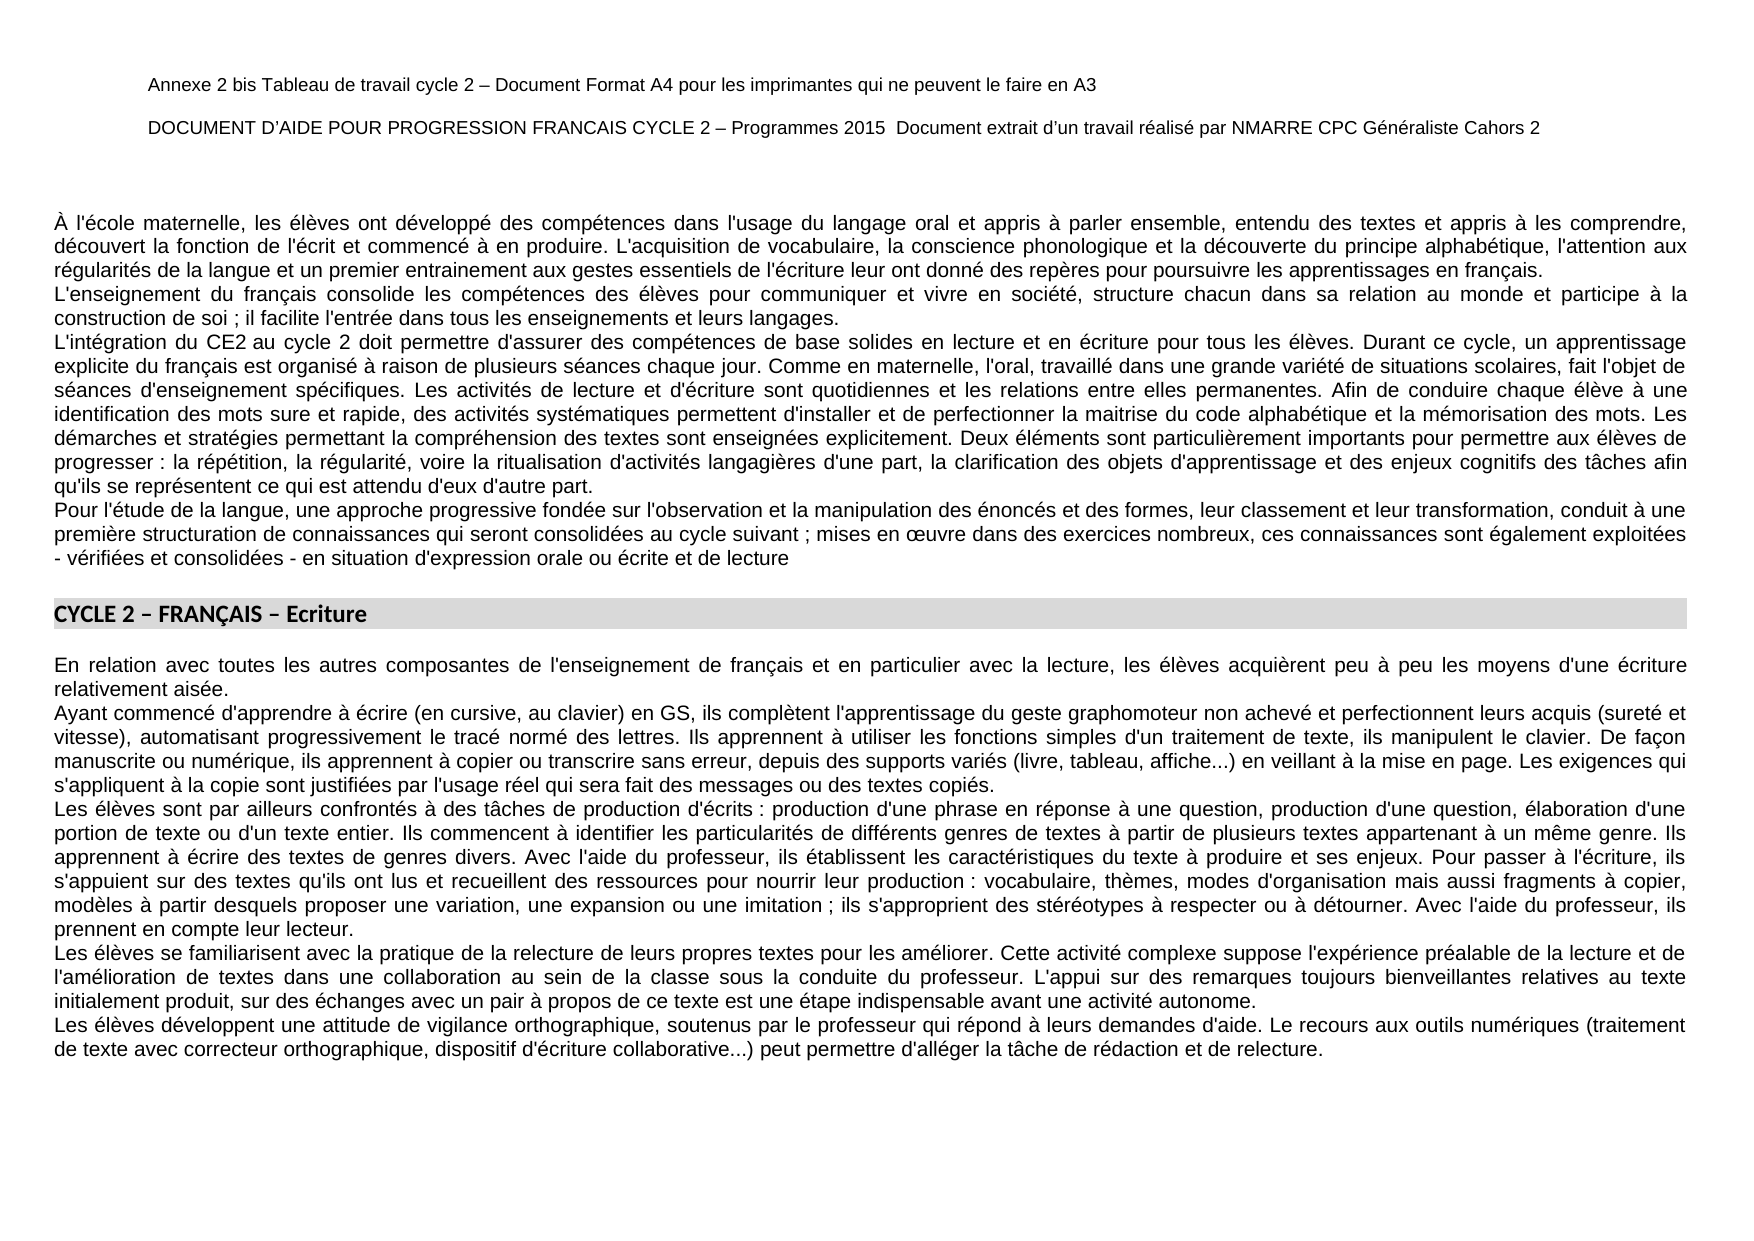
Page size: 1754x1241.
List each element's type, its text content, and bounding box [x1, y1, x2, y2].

text Les élèves sont par ailleurs confrontés à des tâches de production d'écrits : production d'une phrase en réponse à une question, production d'une question, élaboration d'une portion de texte ou d'un texte entier. Ils commencent à identifier les particularités de différents genres de textes à partir de plusieurs textes appartenant à un même genre. Ils apprennent à écrire des textes de genres divers. Avec l'aide du professeur, ils établissent les caractéristiques du texte à produire et ses enjeux. Pour passer à l'écriture, ils s'appuient sur des textes qu'ils ont lus et recueillent des ressources pour nourrir leur production : vocabulaire, thèmes, modes d'organisation mais aussi fragments à copier, modèles à partir desquels proposer une variation, une expansion ou une imitation ; ils s'approprient des stéréotypes à respecter ou à détourner. Avec l'aide du professeur, ils prennent en compte leur lecteur. [54, 797, 1687, 941]
text L'enseignement du français consolide les compétences des élèves pour communiquer et vivre en société, structure chacun dans sa relation au monde et participe à la construction de soi ; il facilite l'entrée dans tous les enseignements et leurs langages. [54, 282, 1687, 330]
text Les élèves développent une attitude de vigilance orthographique, soutenus par le professeur qui répond à leurs demandes d'aide. Le recours aux outils numériques (traitement de texte avec correcteur orthographique, dispositif d'écriture collaborative...) peut permettre d'alléger la tâche de rédaction et de relecture. [54, 1012, 1687, 1060]
text Les élèves se familiarisent avec la pratique de la relecture de leurs propres textes pour les améliorer. Cette activité complexe suppose l'expérience préalable de la lecture et de l'amélioration de textes dans une collaboration au sein de la classe sous la conduite du professeur. L'appui sur des remarques toujours bienveillantes relatives au texte initialement produit, sur des échanges avec un pair à propos de ce texte est une étape indispensable avant une activité autonome. [54, 941, 1687, 1012]
text En relation avec toutes les autres composantes de l'enseignement de français et en particulier avec la lecture, les élèves acquièrent peu à peu les moyens d'une écriture relativement aisée. [54, 653, 1687, 701]
text L'intégration du CE2 au cycle 2 doit permettre d'assurer des compétences de base solides en lecture et en écriture pour tous les élèves. Durant ce cycle, un apprentissage explicite du français est organisé à raison de plusieurs séances chaque jour. Comme en maternelle, l'oral, travaillé dans une grande variété de situations scolaires, fait l'objet de séances d'enseignement spécifiques. Les activités de lecture et d'écriture sont quotidiennes et les relations entre elles permanentes. Afin de conduire chaque élève à une identification des mots sure et rapide, des activités systématiques permettent d'installer et de perfectionner la maitrise du code alphabétique et la mémorisation des mots. Les démarches et stratégies permettant la compréhension des textes sont enseignées explicitement. Deux éléments sont particulièrement importants pour permettre aux élèves de progresser : la répétition, la régularité, voire la ritualisation d'activités langagières d'une part, la clarification des objets d'apprentissage et des enjeux cognitifs des tâches afin qu'ils se représentent ce qui est attendu d'eux d'autre part. [54, 330, 1687, 498]
text Ayant commencé d'apprendre à écrire (en cursive, au clavier) en GS, ils complètent l'apprentissage du geste graphomoteur non achevé et perfectionnent leurs acquis (sureté et vitesse), automatisant progressivement le tracé normé des lettres. Ils apprennent à utiliser les fonctions simples d'un traitement de texte, ils manipulent le clavier. De façon manuscrite ou numérique, ils apprennent à copier ou transcrire sans erreur, depuis des supports variés (livre, tableau, affiche...) en veillant à la mise en page. Les exigences qui s'appliquent à la copie sont justifiées par l'usage réel qui sera fait des messages ou des textes copiés. [54, 701, 1687, 797]
text À l'école maternelle, les élèves ont développé des compétences dans l'usage du langage oral et appris à parler ensemble, entendu des textes et appris à les comprendre, découvert la fonction de l'écrit et commencé à en produire. L'acquisition de vocabulaire, la conscience phonologique et la découverte du principe alphabétique, l'attention aux régularités de la langue et un premier entrainement aux gestes essentiels de l'écriture leur ont donné des repères pour poursuivre les apprentissages en français. [54, 210, 1687, 282]
text CYCLE 2 – FRANÇAIS – Ecriture [54, 598, 1687, 629]
text Pour l'étude de la langue, une approche progressive fondée sur l'observation et la manipulation des énoncés et des formes, leur classement et leur transformation, conduit à une première structuration de connaissances qui seront consolidées au cycle suivant ; mises en œuvre dans des exercices nombreux, ces connaissances sont également exploitées - vérifiées et consolidées - en situation d'expression orale ou écrite et de lecture [54, 498, 1687, 570]
